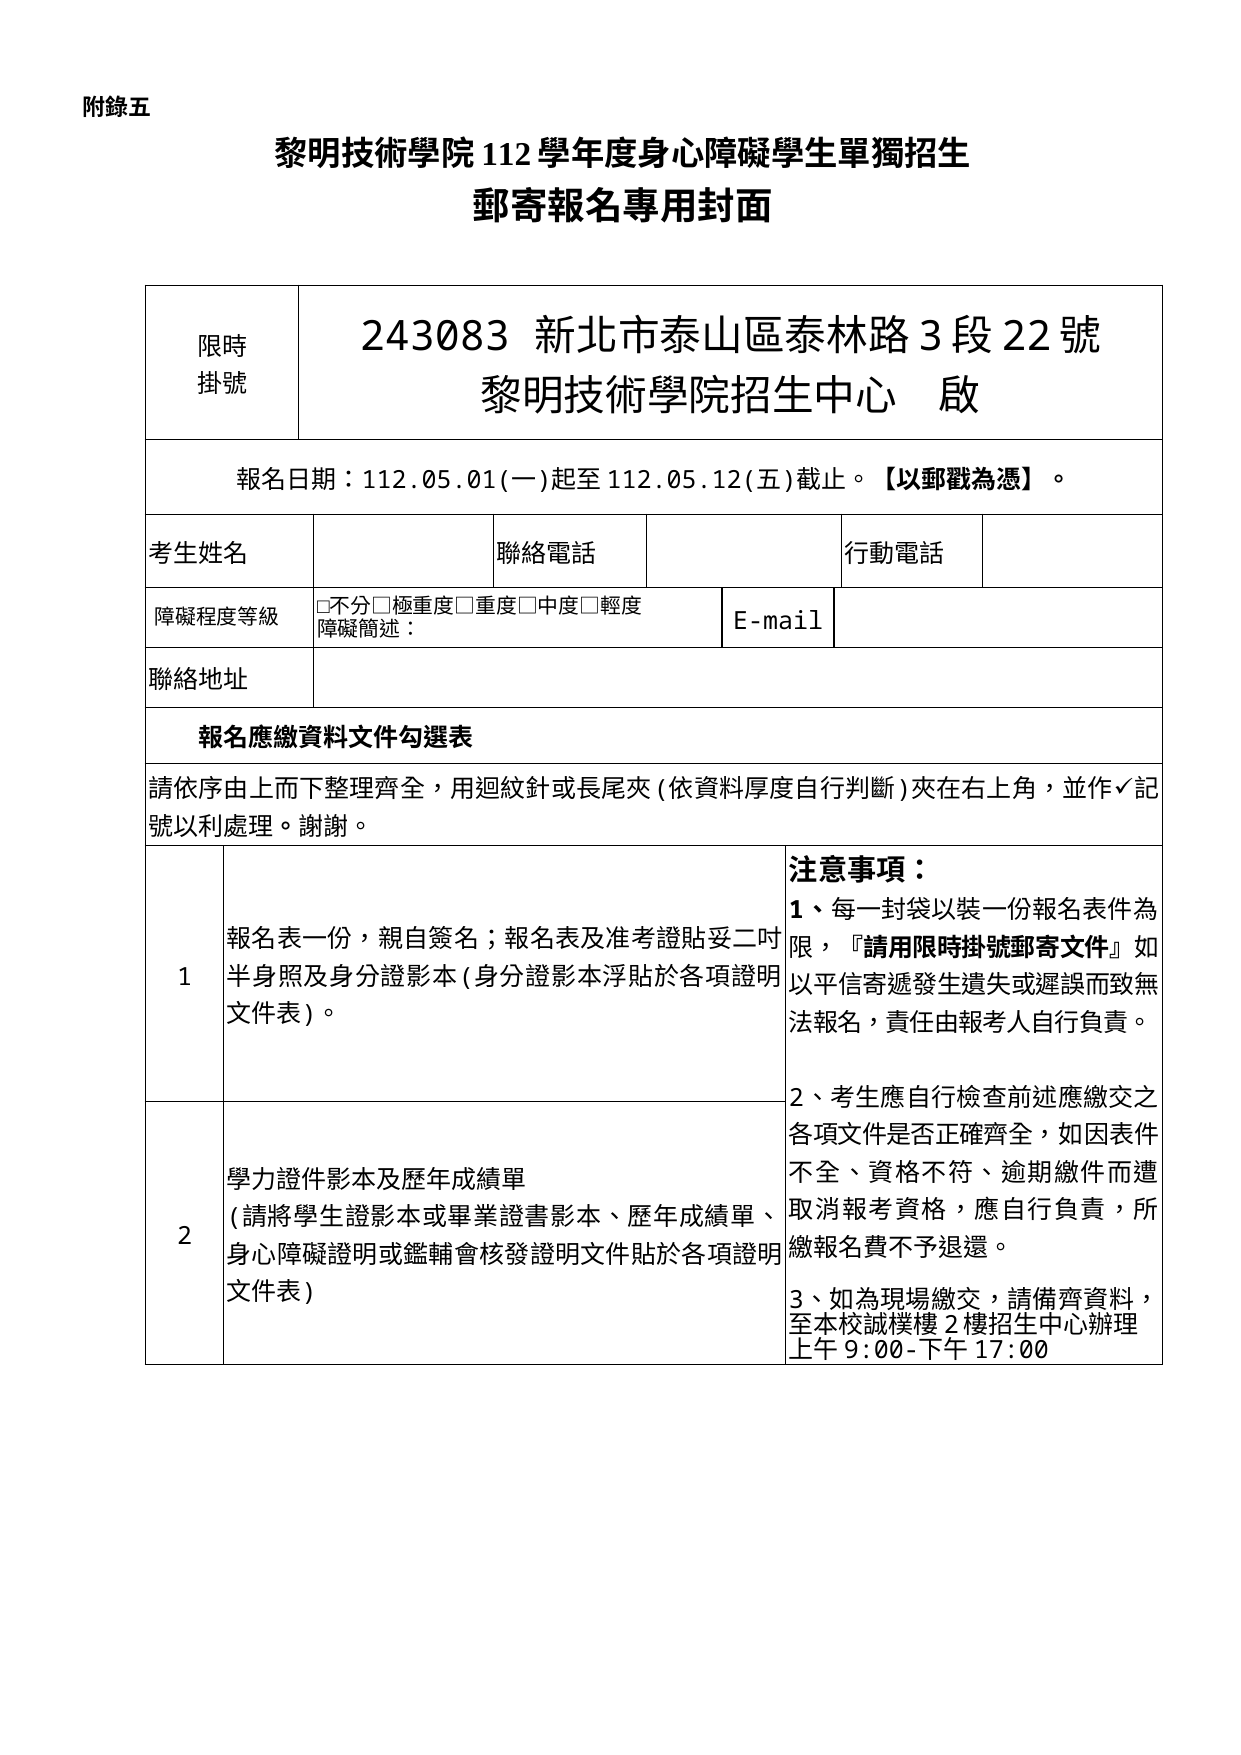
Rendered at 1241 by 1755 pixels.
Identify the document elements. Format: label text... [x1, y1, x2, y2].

table_cell 報名表一份，親自簽名；報名表及准考證貼妥二吋半身照及身分證影本(身分證影本浮貼於各項證明文件表)。 [224, 846, 785, 1101]
table_cell 報名應繳資料文件勾選表 [146, 708, 1162, 763]
table_header 限時 掛號 [146, 286, 298, 439]
table_cell [314, 515, 493, 587]
table_cell 學力證件影本及歷年成績單 (請將學生證影本或畢業證書影本、歷年成績單、身心障礙證明或鑑輔會核發證明文件貼於各項證明文件表) [224, 1102, 785, 1363]
table_cell [835, 588, 1162, 647]
table_cell [314, 648, 1162, 707]
table_cell 報名日期：112.05.01(一)起至112.05.12(五)截止。【以郵戳為憑】。 [146, 440, 1162, 513]
table_cell 聯絡地址 [146, 648, 313, 707]
text 郵寄報名專用封面 [83, 176, 1162, 230]
table_header 243083 新北市泰山區泰林路3段22號 黎明技術學院招生中心 啟 [299, 286, 1162, 439]
table_cell 2 [146, 1102, 223, 1363]
table_cell 注意事項： 1、每一封袋以裝一份報名表件為限，『請用限時掛號郵寄文件』如以平信寄遞發生遺失或遲誤而致無法報名，責任由報考人自行負責。 2、考生應自行檢查前述應繳交之各項文件是否正確齊全，如因表件不全、資格不符、逾期繳件而遭取消報考資格，應自行負責，所繳報名費不予退還。 3、如為現場繳交，請備齊資料，至本校誠樸樓2樓招生中心辦理 上午9:00-下午17:00 [786, 846, 1162, 1363]
table_cell 聯絡電話 [494, 515, 646, 587]
text 附錄五 [83, 89, 1162, 122]
table_cell E-mail [723, 588, 833, 647]
text 黎明技術學院112學年度身心障礙學生單獨招生 [83, 122, 1162, 176]
table_cell [647, 515, 841, 587]
table_cell [983, 515, 1162, 587]
table_cell 行動電話 [842, 515, 982, 587]
table_cell 考生姓名 [146, 515, 313, 587]
table_cell □不分□極重度□重度□中度□輕度 障礙簡述： [314, 588, 721, 647]
table_cell 1 [146, 846, 223, 1101]
table_cell 請依序由上而下整理齊全，用迴紋針或長尾夾(依資料厚度自行判斷)夾在右上角，並作記號以利處理。謝謝。 [146, 764, 1162, 845]
table_cell 障礙程度等級 [146, 588, 313, 647]
